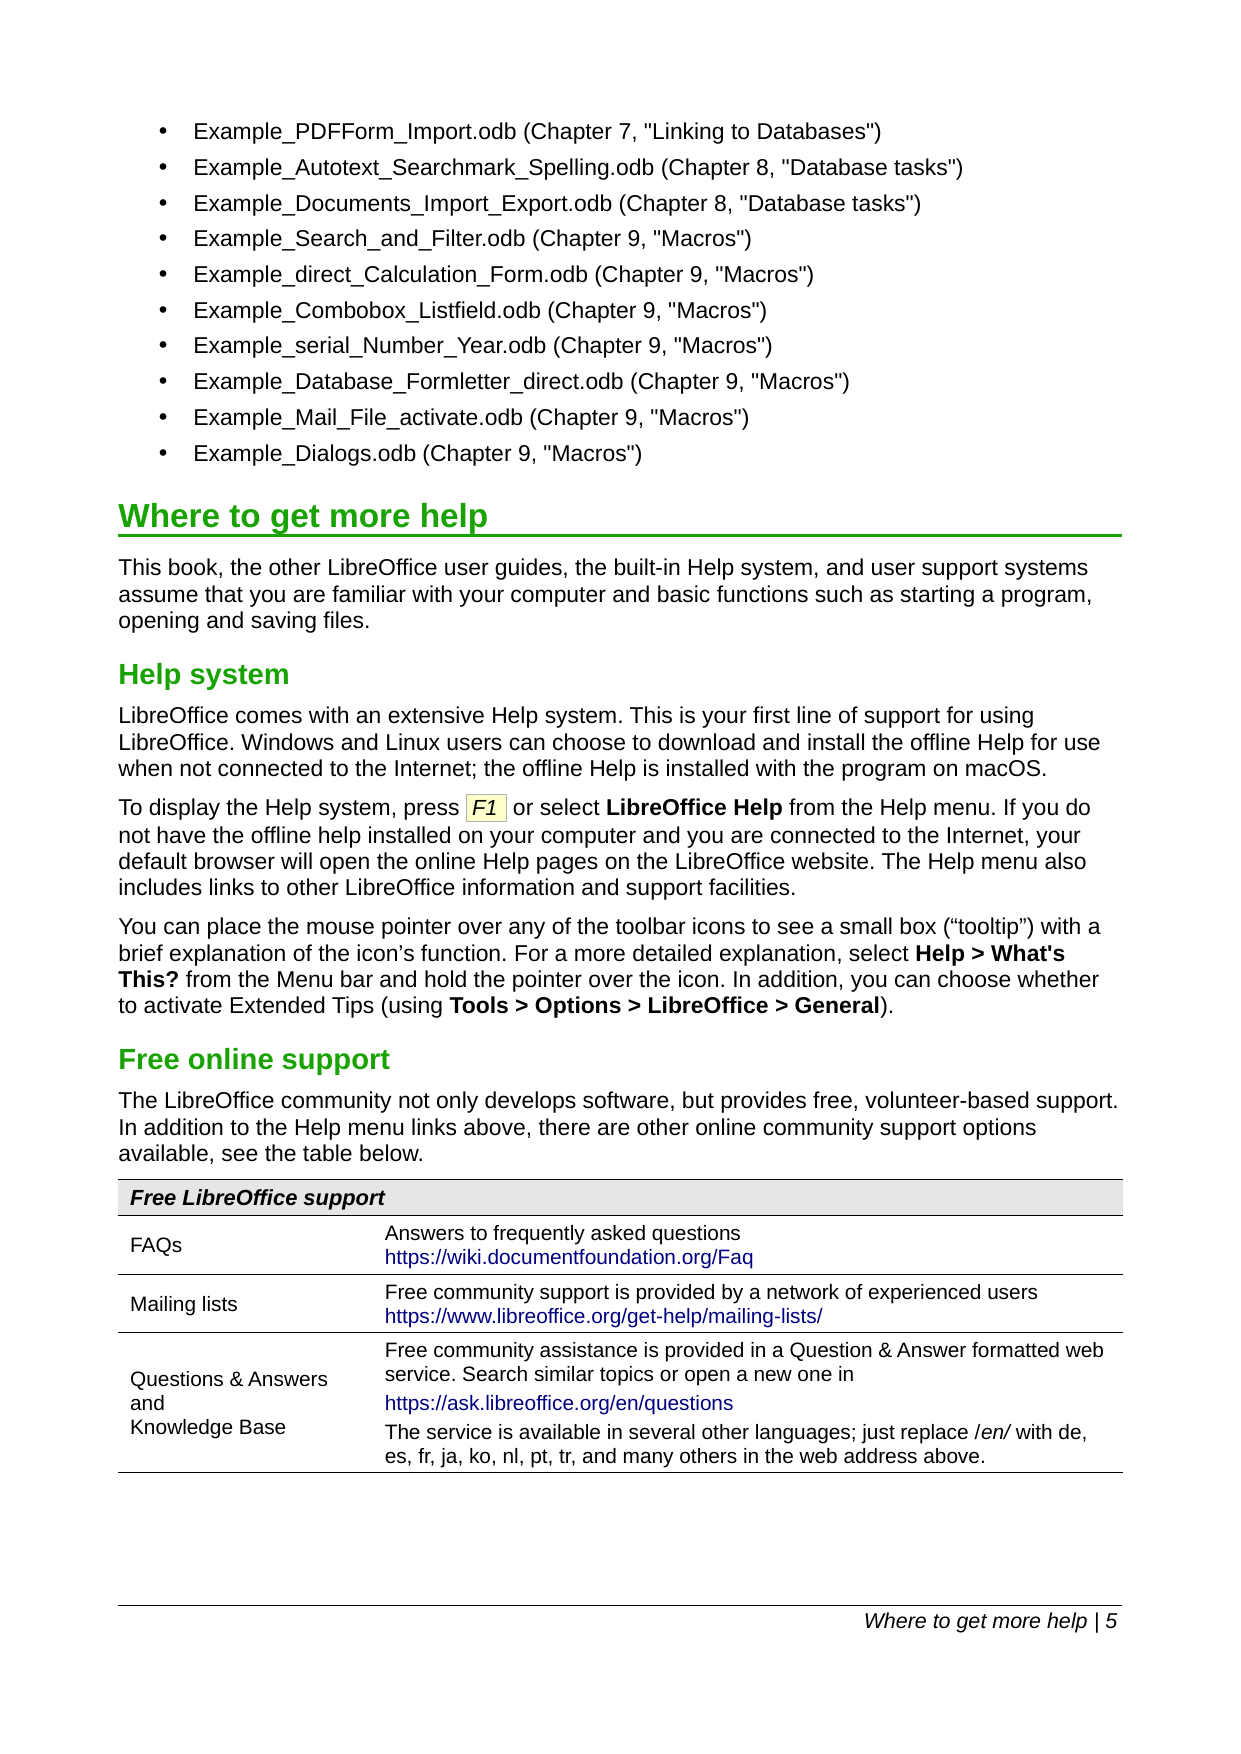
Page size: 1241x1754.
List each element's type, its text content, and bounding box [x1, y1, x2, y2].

table_cell Free community support is provided by a network of experienced users https://www.libreoffice.org/get-help/mailing-lists/ [373, 1275, 1123, 1332]
table_cell Questions & Answers and Knowledge Base [118, 1333, 373, 1472]
table_cell Free community assistance is provided in a Question & Answer formatted web service. Search similar topics or open a new one in https://ask.libreoffice.org/en/questions The service is available in several other languages; just replace /en/ with de, es, fr, ja, ko, nl, pt, tr, and many others in the web address above. [373, 1333, 1123, 1472]
text This book, the other LibreOffice user guides, the built-in Help system, and user support systems assume that you are familiar with your computer and basic functions such as starting a program, opening and saving files. [118, 554, 1122, 633]
table_cell Answers to frequently asked questions https://wiki.documentfoundation.org/Faq [373, 1216, 1123, 1274]
list Example_serial_Number_Year.odb (Chapter 9, "Macros") [156, 332, 1122, 359]
list Example_Dialogs.odb (Chapter 9, "Macros") [156, 440, 1122, 467]
table_header Free LibreOffice support [118, 1180, 1123, 1215]
list Example_Mail_File_activate.odb (Chapter 9, "Macros") [156, 404, 1122, 431]
table_cell FAQs [118, 1216, 373, 1274]
list Example_Autotext_Searchmark_Spelling.odb (Chapter 8, "Database tasks") [156, 154, 1122, 181]
subtitle Free online support [118, 1042, 1122, 1076]
list Example_Documents_Import_Export.odb (Chapter 8, "Database tasks") [156, 189, 1122, 216]
list Example_Combobox_Listfield.odb (Chapter 9, "Macros") [156, 297, 1122, 324]
text The LibreOffice community not only develops software, but provides free, volunteer-based support. In addition to the Help menu links above, there are other online community support options available, see the table below. [118, 1087, 1122, 1167]
table_cell Mailing lists [118, 1275, 373, 1332]
text You can place the mouse pointer over any of the toolbar icons to see a small box (“tooltip”) with a brief explanation of the icon’s function. For a more detailed explanation, select Help > What's This? from the Menu bar and hold the pointer over the icon. In addition, you can choose whether to activate Extended Tips (using Tools > Options > LibreOffice > General). [118, 913, 1122, 1018]
subtitle Help system [118, 657, 1122, 691]
list Example_Search_and_Filter.odb (Chapter 9, "Macros") [156, 225, 1122, 252]
text LibreOffice comes with an extensive Help system. This is your first line of support for using LibreOffice. Windows and Linux users can choose to download and install the offline Help for use when not connected to the Internet; the offline Help is installed with the program on macOS. [118, 702, 1122, 781]
list Example_Database_Formletter_direct.odb (Chapter 9, "Macros") [156, 368, 1122, 395]
list Example_PDFForm_Import.odb (Chapter 7, "Linking to Databases") [156, 118, 1122, 145]
list Example_direct_Calculation_Form.odb (Chapter 9, "Macros") [156, 261, 1122, 288]
subtitle Where to get more help [118, 496, 1122, 534]
text To display the Help system, press F1 or select LibreOffice Help from the Help menu. If you do not have the offline help installed on your computer and you are connected to the Internet, your default browser will open the online Help pages on the LibreOffice website. The Help menu also includes links to other LibreOffice information and support facilities. [118, 794, 1122, 901]
